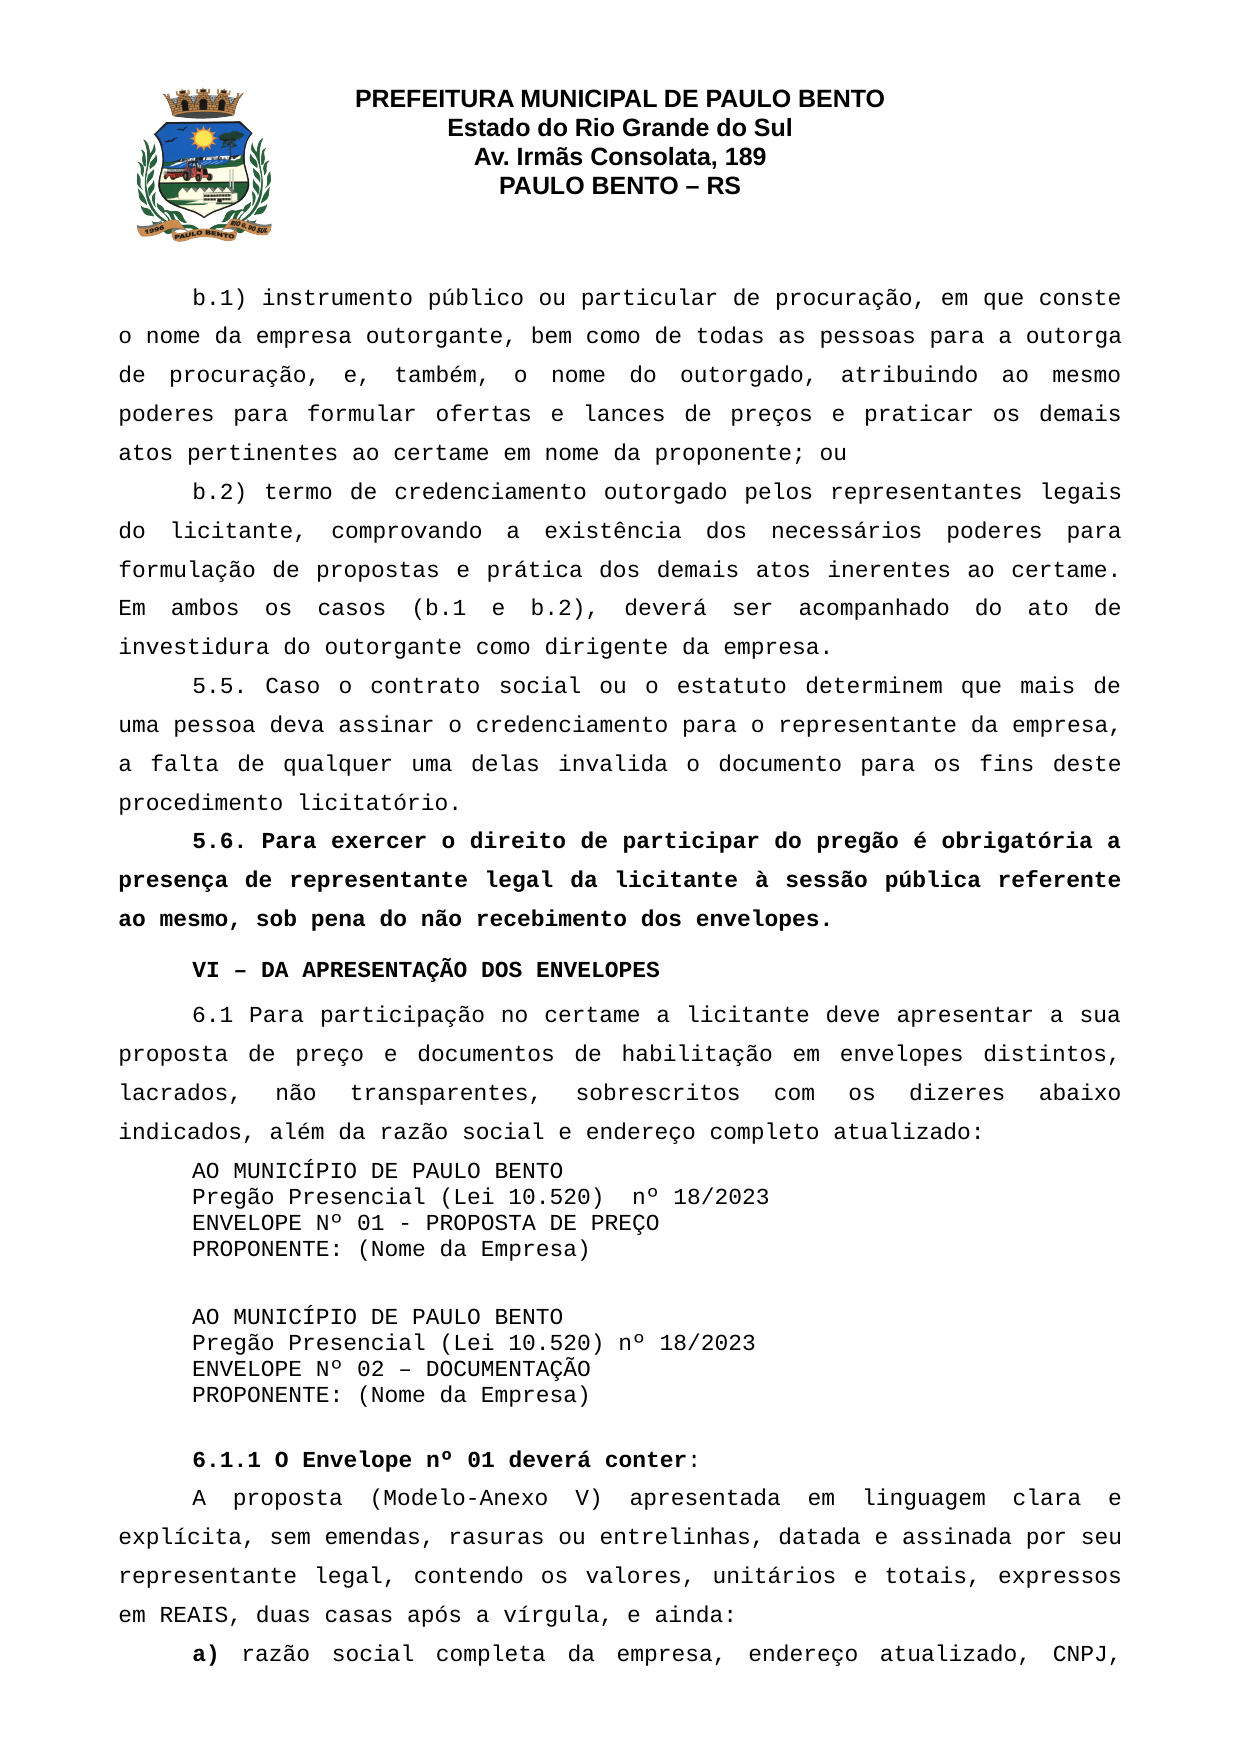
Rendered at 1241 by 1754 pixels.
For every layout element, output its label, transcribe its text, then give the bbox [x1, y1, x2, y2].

text PROPONENTE: (Nome da Empresa) [118, 1237, 1122, 1263]
text 6.1.1 O Envelope nº 01 deverá conter: [118, 1448, 1122, 1474]
text a) razão social completa da empresa, endereço atualizado, CNPJ, [118, 1642, 1122, 1668]
picture [136, 87, 272, 242]
text 6.1 Para participação no certame a licitante deve apresentar a sua proposta de preço e documentos de habilitação em envelopes distintos, lacrados, não transparentes, sobrescritos com os dizeres abaixo indicados, além da razão social e endereço completo atualizado: [118, 1004, 1122, 1146]
text PROPONENTE: (Nome da Empresa) [118, 1383, 1122, 1409]
text Pregão Presencial (Lei 10.520) nº 18/2023 [118, 1185, 1122, 1211]
text A proposta (Modelo-Anexo V) apresentada em linguagem clara e explícita, sem emendas, rasuras ou entrelinhas, datada e assinada por seu representante legal, contendo os valores, unitários e totais, expressos em REAIS, duas casas após a vírgula, e ainda: [118, 1487, 1122, 1629]
text 5.5. Caso o contrato social ou o estatuto determinem que mais de uma pessoa deva assinar o credenciamento para o representante da empresa, a falta de qualquer uma delas invalida o documento para os fins deste procedimento licitatório. [118, 674, 1122, 817]
text ENVELOPE Nº 02 – DOCUMENTAÇÃO [118, 1357, 1122, 1383]
text b.2) termo de credenciamento outorgado pelos representantes legais do licitante, comprovando a existência dos necessários poderes para formulação de propostas e prática dos demais atos inerentes ao certame. Em ambos os casos (b.1 e b.2), deverá ser acompanhado do ato de investidura do outorgante como dirigente da empresa. [118, 480, 1122, 662]
text VI – DA APRESENTAÇÃO DOS ENVELOPES [118, 959, 1122, 985]
text 5.6. Para exercer o direito de participar do pregão é obrigatória a presença de representante legal da licitante à sessão pública referente ao mesmo, sob pena do não recebimento dos envelopes. [118, 830, 1122, 933]
text AO MUNICÍPIO DE PAULO BENTO [118, 1305, 1122, 1331]
text b.1) instrumento público ou particular de procuração, em que conste o nome da empresa outorgante, bem como de todas as pessoas para a outorga de procuração, e, também, o nome do outorgado, atribuindo ao mesmo poderes para formular ofertas e lances de preços e praticar os demais atos pertinentes ao certame em nome da proponente; ou [118, 286, 1122, 467]
text Pregão Presencial (Lei 10.520) nº 18/2023 [118, 1331, 1122, 1357]
text ENVELOPE Nº 01 - PROPOSTA DE PREÇO [118, 1211, 1122, 1237]
text AO MUNICÍPIO DE PAULO BENTO [118, 1159, 1122, 1185]
